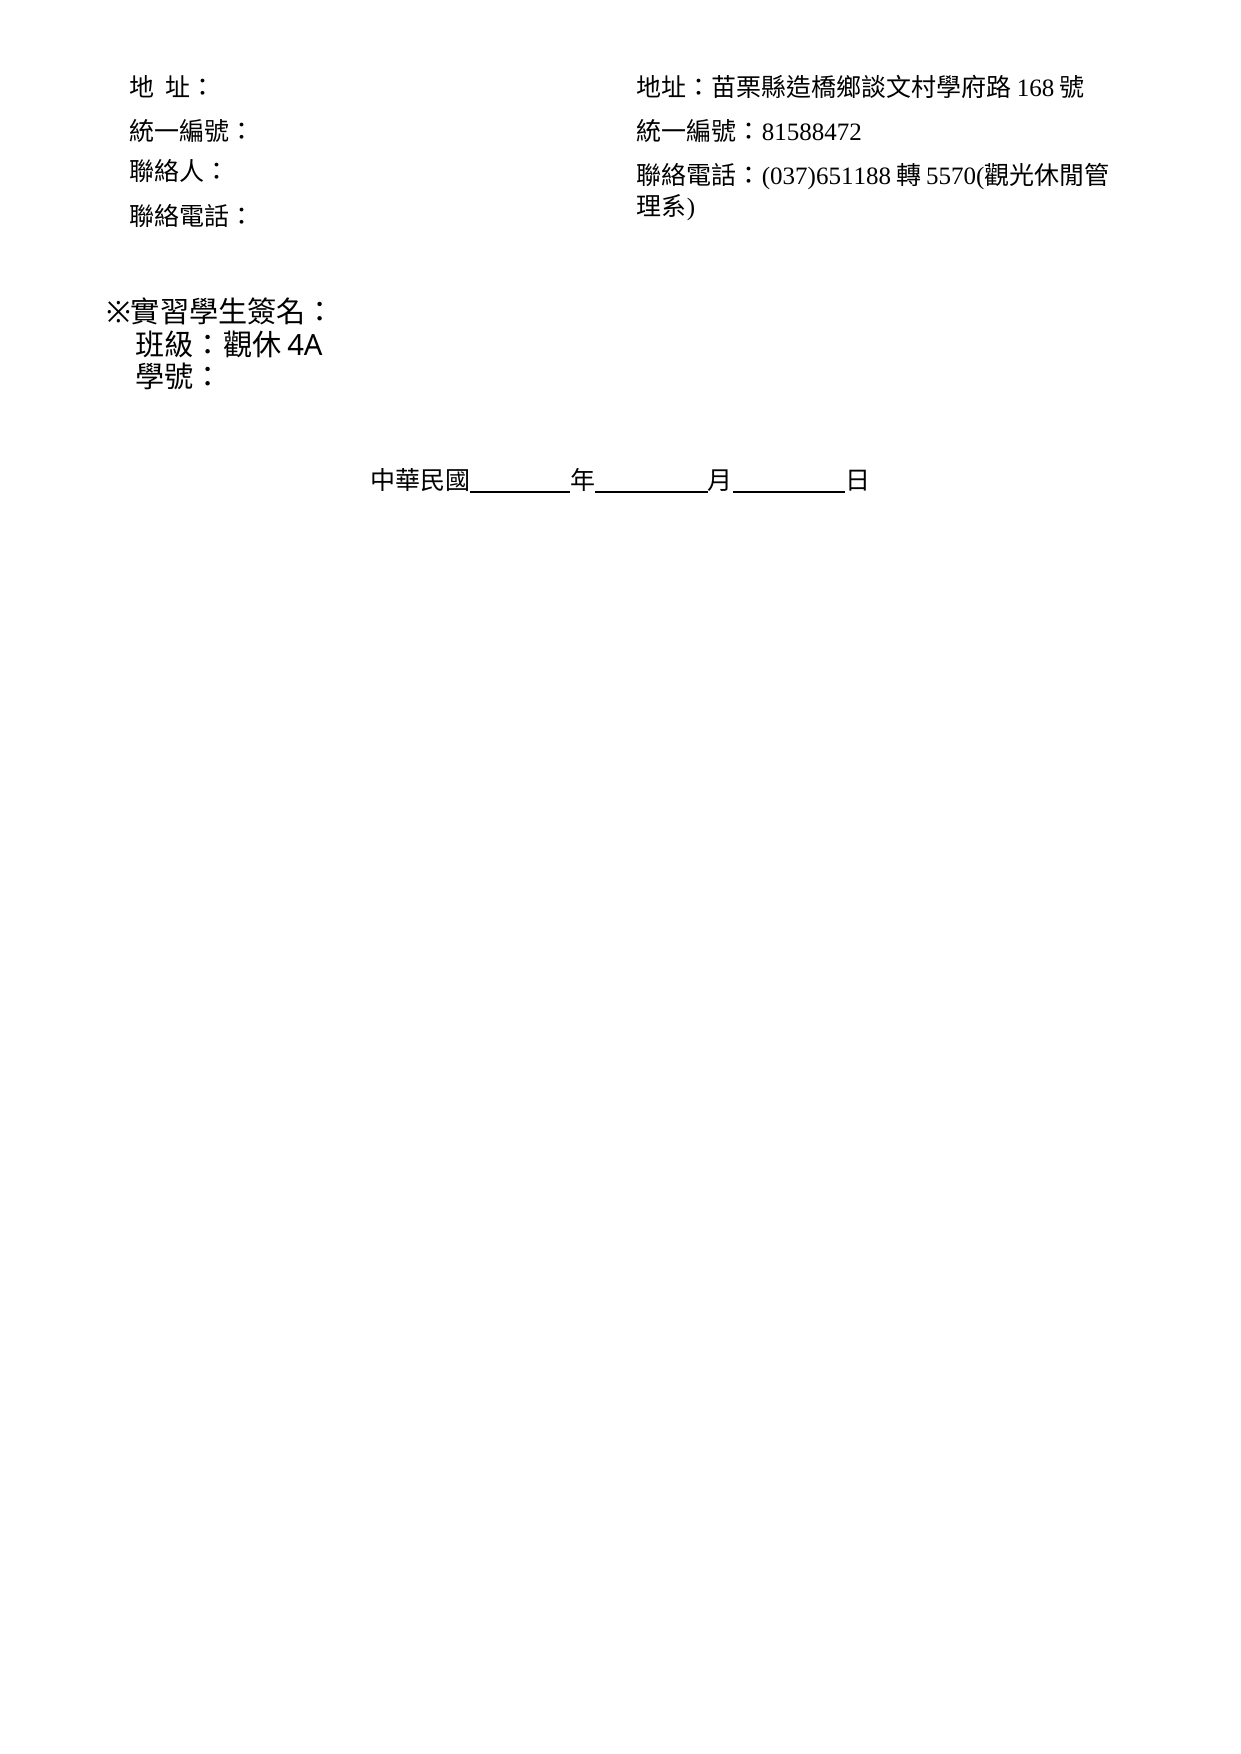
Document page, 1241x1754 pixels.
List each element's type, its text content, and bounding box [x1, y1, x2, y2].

text 學號： [106, 363, 1134, 394]
text ※實習學生簽名： [106, 298, 1134, 329]
table_header 地址：苗栗縣造橋鄉談文村學府路168號 統一編號：81588472 聯絡電話：(037)651188轉5570(觀光休閒管理系) [625, 59, 1134, 264]
table_header 地 址： 統一編號： 聯絡人： 聯絡電話： [118, 59, 625, 264]
text 班級：觀休4A [106, 330, 1134, 362]
text 中華民國 年 月 日 [370, 464, 1134, 496]
